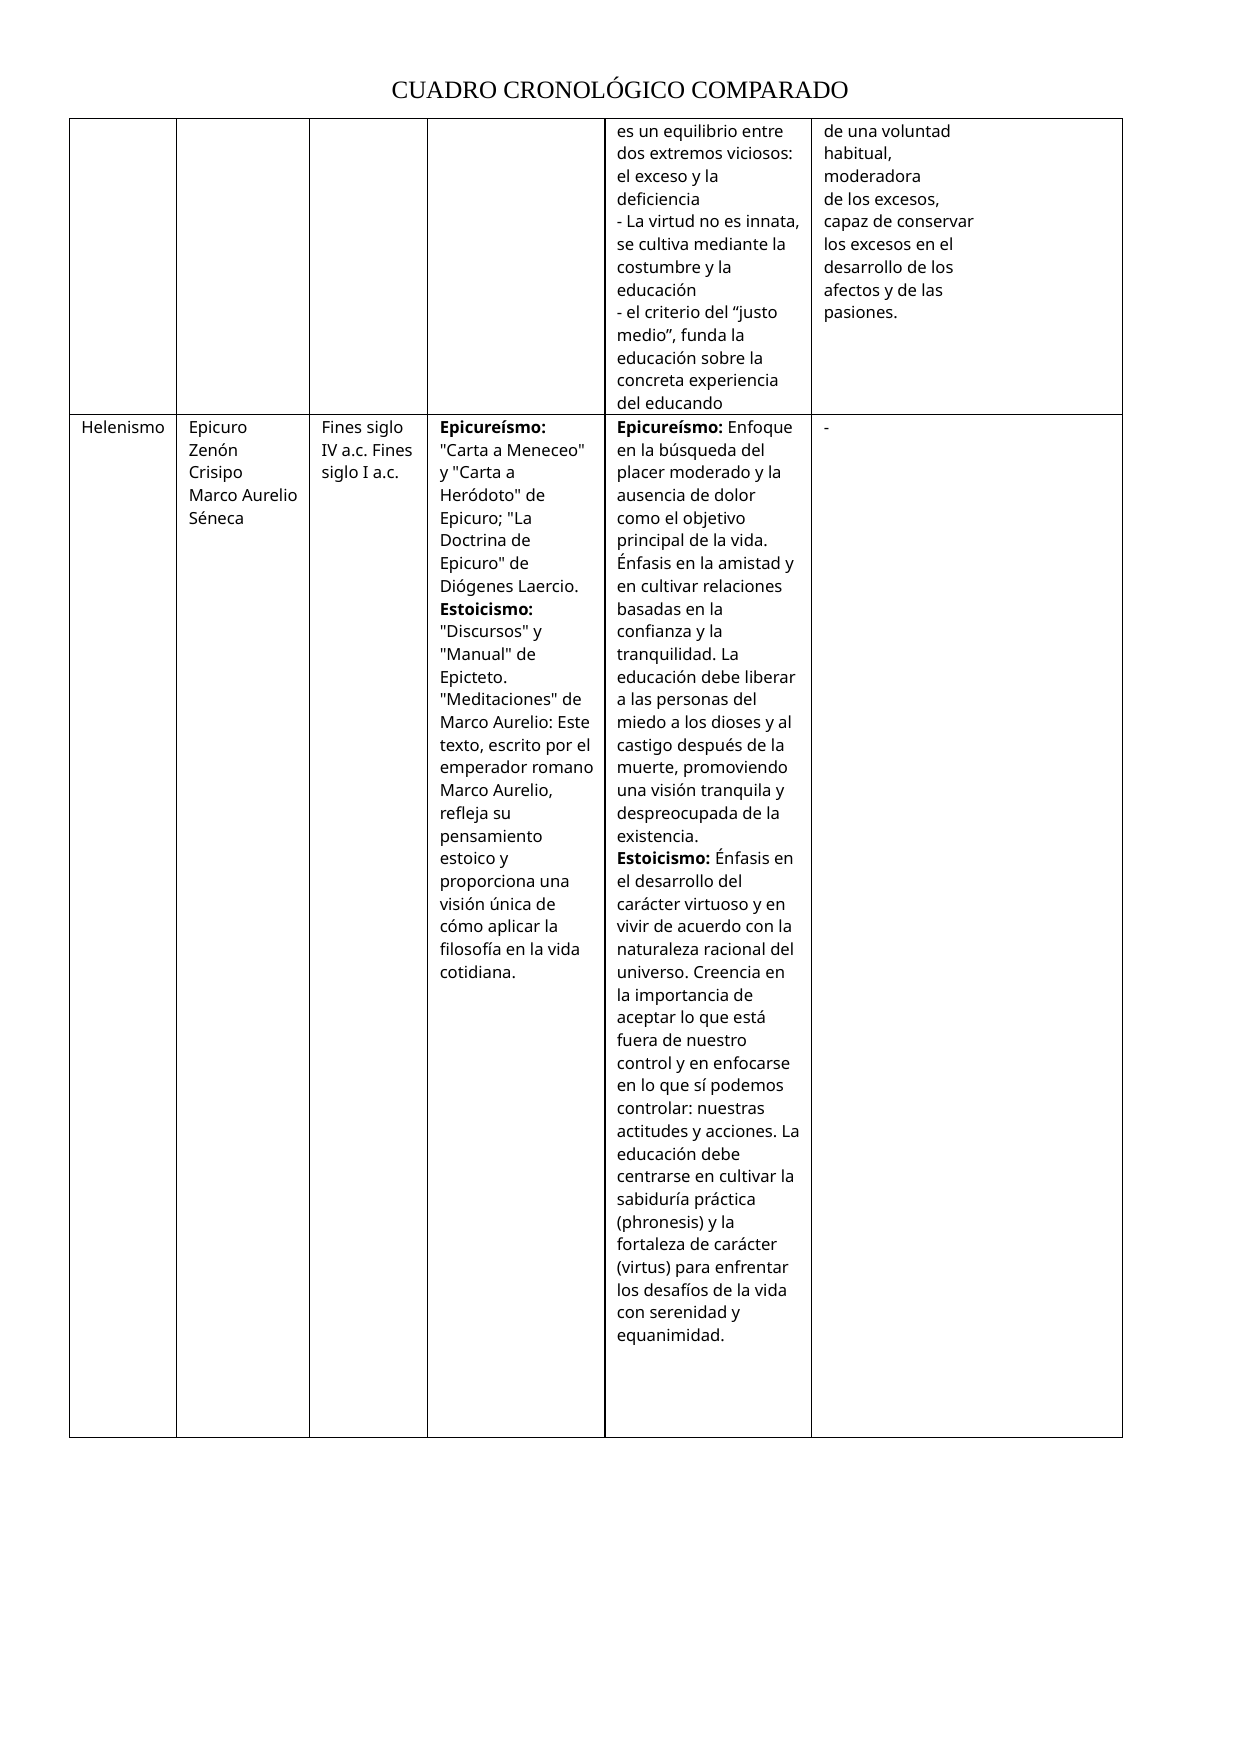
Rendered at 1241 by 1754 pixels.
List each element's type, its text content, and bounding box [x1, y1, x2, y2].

table_cell Helenismo [70, 415, 176, 1369]
table_cell [812, 1415, 1122, 1437]
table_cell Epicureísmo: Enfoque en la búsqueda del placer moderado y la ausencia de dolor como el objetivo principal de la vida. Énfasis en la amistad y en cultivar relaciones basadas en la confianza y la tranquilidad. La educación debe liberar a las personas del miedo a los dioses y al castigo después de la muerte, promoviendo una visión tranquila y despreocupada de la existencia. Estoicismo: Énfasis en el desarrollo del carácter virtuoso y en vivir de acuerdo con la naturaleza racional del universo. Creencia en la importancia de aceptar lo que está fuera de nuestro control y en enfocarse en lo que sí podemos controlar: nuestras actitudes y acciones. La educación debe centrarse en cultivar la sabiduría práctica (phronesis) y la fortaleza de carácter (virtus) para enfrentar los desafíos de la vida con serenidad y equanimidad. [606, 415, 811, 1369]
table_cell [812, 1369, 1122, 1392]
table_cell de una voluntad habitual, moderadora de los excesos, capaz de conservar los excesos en el desarrollo de los afectos y de las pasiones. [812, 119, 1122, 414]
table_cell Epicuro Zenón Crisipo Marco Aurelio Séneca [177, 415, 309, 1369]
table_cell [428, 119, 604, 414]
table_cell - [812, 415, 1122, 1369]
table_cell [310, 1392, 427, 1414]
table_cell [310, 1415, 427, 1437]
table_cell [70, 119, 176, 414]
table_cell [177, 1369, 309, 1392]
table_cell [310, 1369, 427, 1392]
table_cell [428, 1392, 604, 1414]
table_cell [428, 1369, 604, 1392]
table_cell [812, 1392, 1122, 1414]
table_cell [177, 1392, 309, 1414]
table_cell [310, 119, 427, 414]
table_cell [606, 1392, 811, 1414]
table_cell [177, 1415, 309, 1437]
table_cell Epicureísmo: "Carta a Meneceo" y "Carta a Heródoto" de Epicuro; "La Doctrina de Epicuro" de Diógenes Laercio. Estoicismo: "Discursos" y "Manual" de Epicteto. "Meditaciones" de Marco Aurelio: Este texto, escrito por el emperador romano Marco Aurelio, refleja su pensamiento estoico y proporciona una visión única de cómo aplicar la filosofía en la vida cotidiana. [428, 415, 604, 1369]
table_cell [70, 1369, 176, 1392]
table_cell [177, 119, 309, 414]
table_cell es un equilibrio entre dos extremos viciosos: el exceso y la deficiencia - La virtud no es innata, se cultiva mediante la costumbre y la educación - el criterio del “justo medio”, funda la educación sobre la concreta experiencia del educando [606, 119, 811, 414]
table_cell [606, 1415, 811, 1437]
table_cell [428, 1415, 604, 1437]
table_cell [70, 1392, 176, 1414]
table_cell [70, 1415, 176, 1437]
table_cell [606, 1369, 811, 1392]
table_cell Fines siglo IV a.c. Fines siglo I a.c. [310, 415, 427, 1369]
